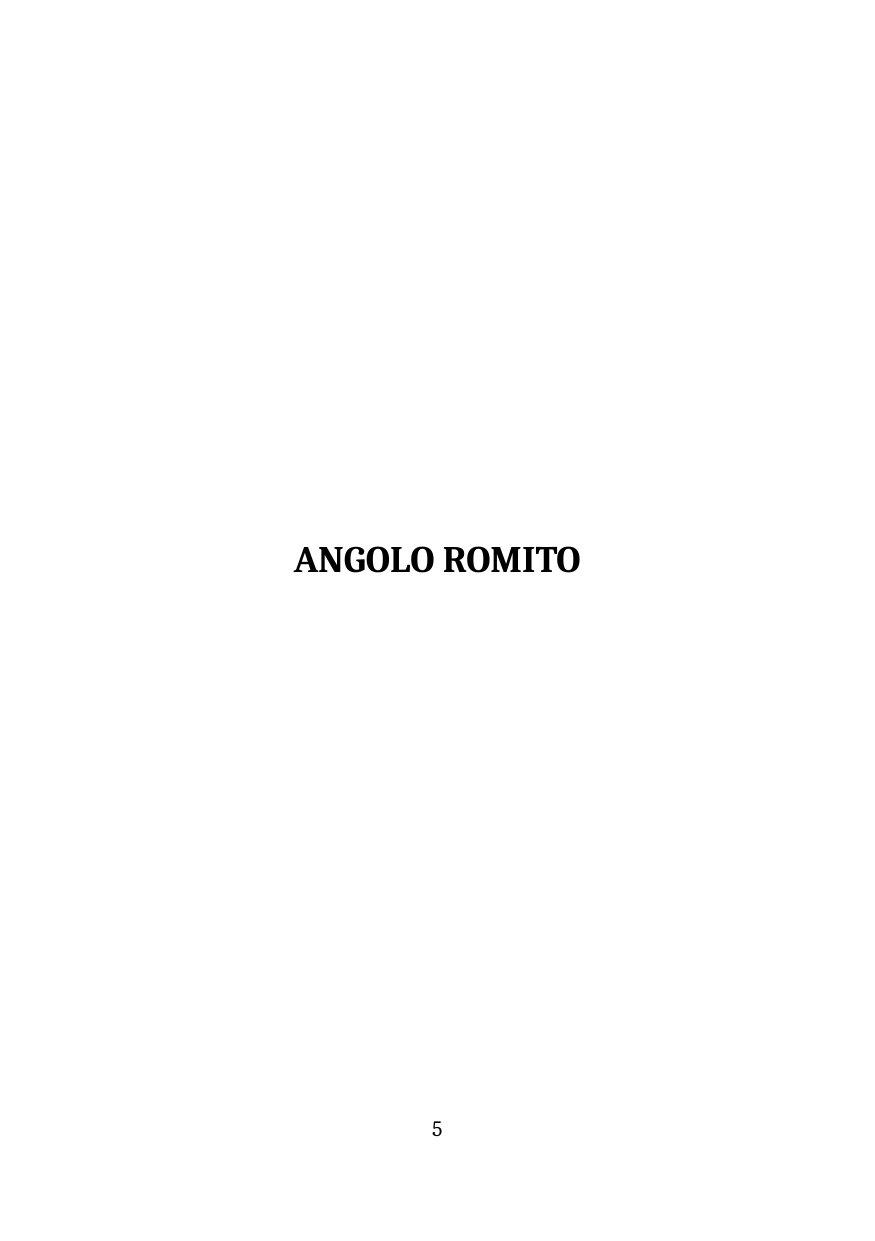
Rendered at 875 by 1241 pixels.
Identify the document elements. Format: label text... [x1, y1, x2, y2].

title ANGOLO ROMITO [201, 538, 673, 582]
